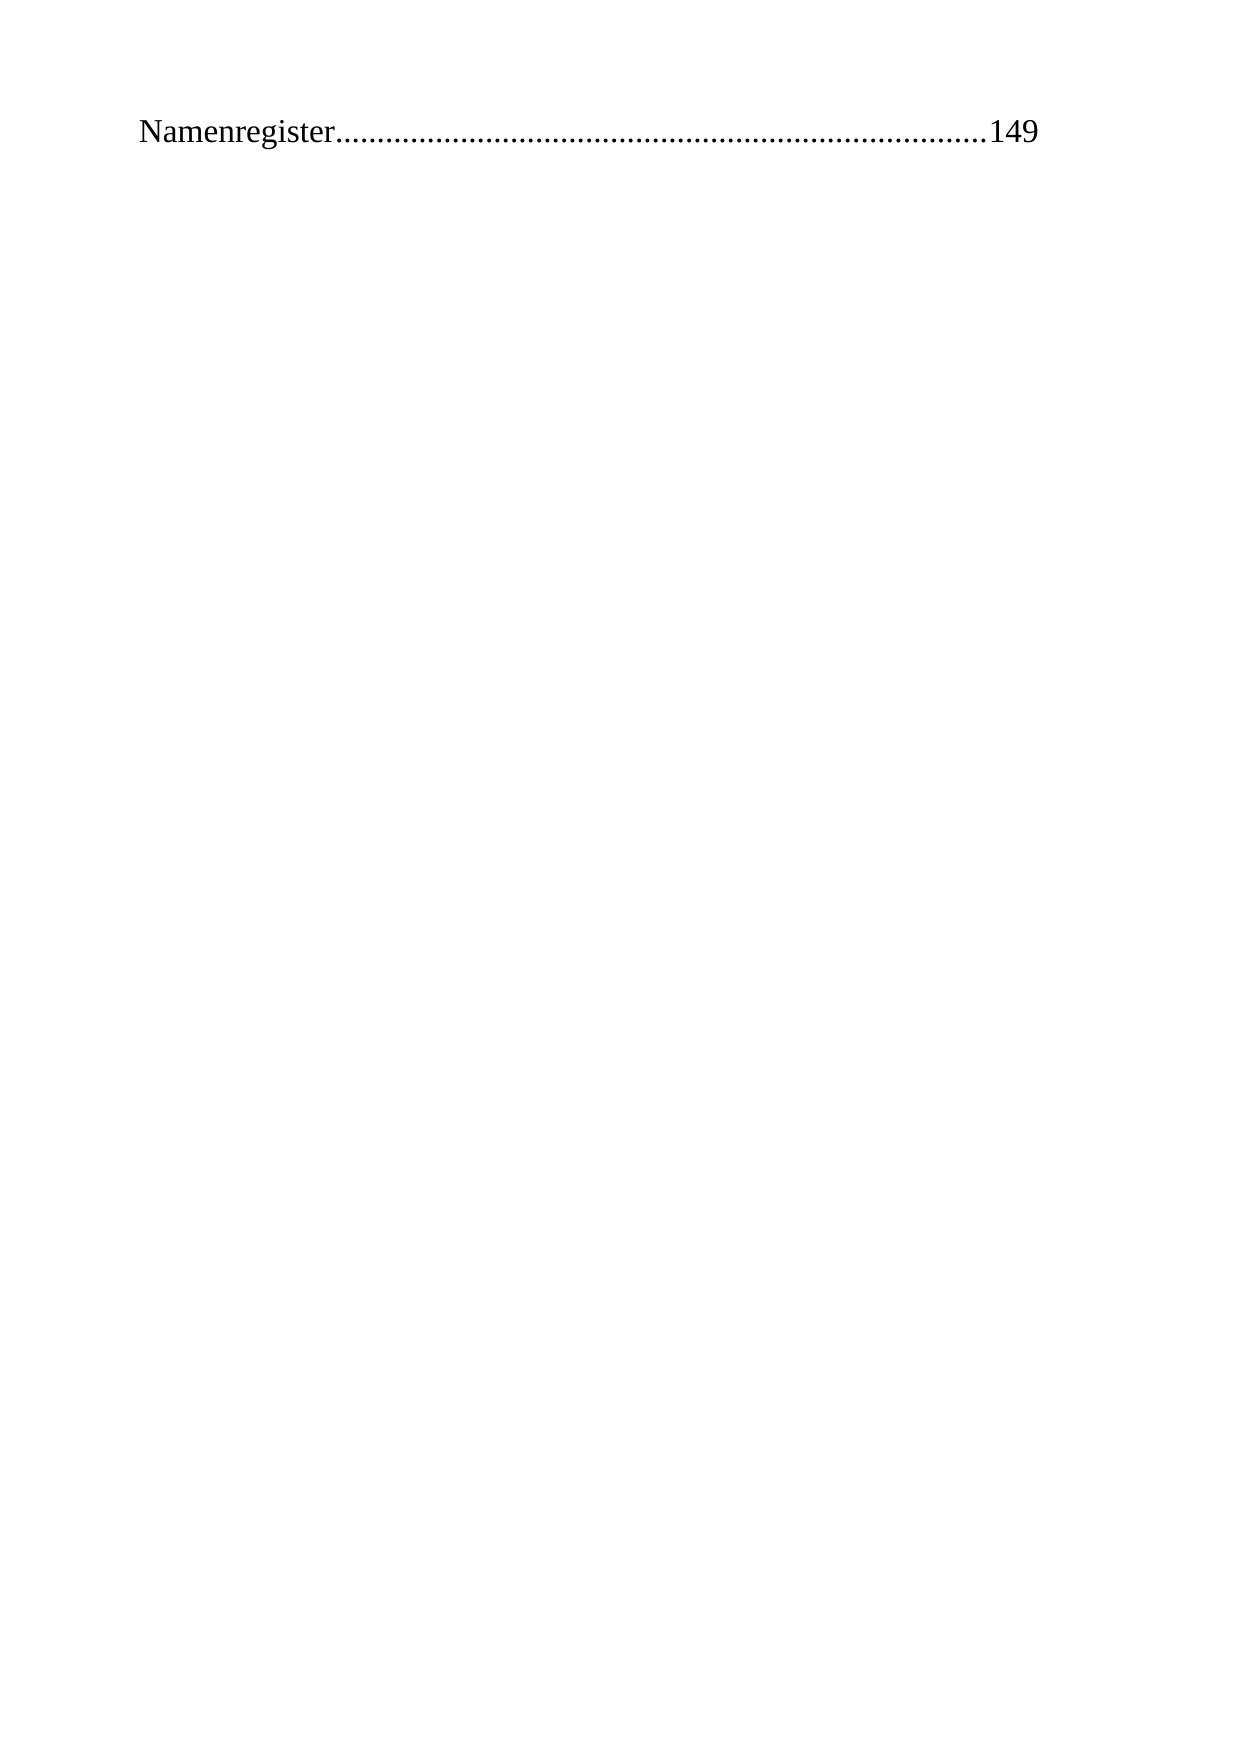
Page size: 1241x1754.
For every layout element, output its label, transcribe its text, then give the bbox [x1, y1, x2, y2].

text Namenregister 149 [139, 111, 1038, 149]
